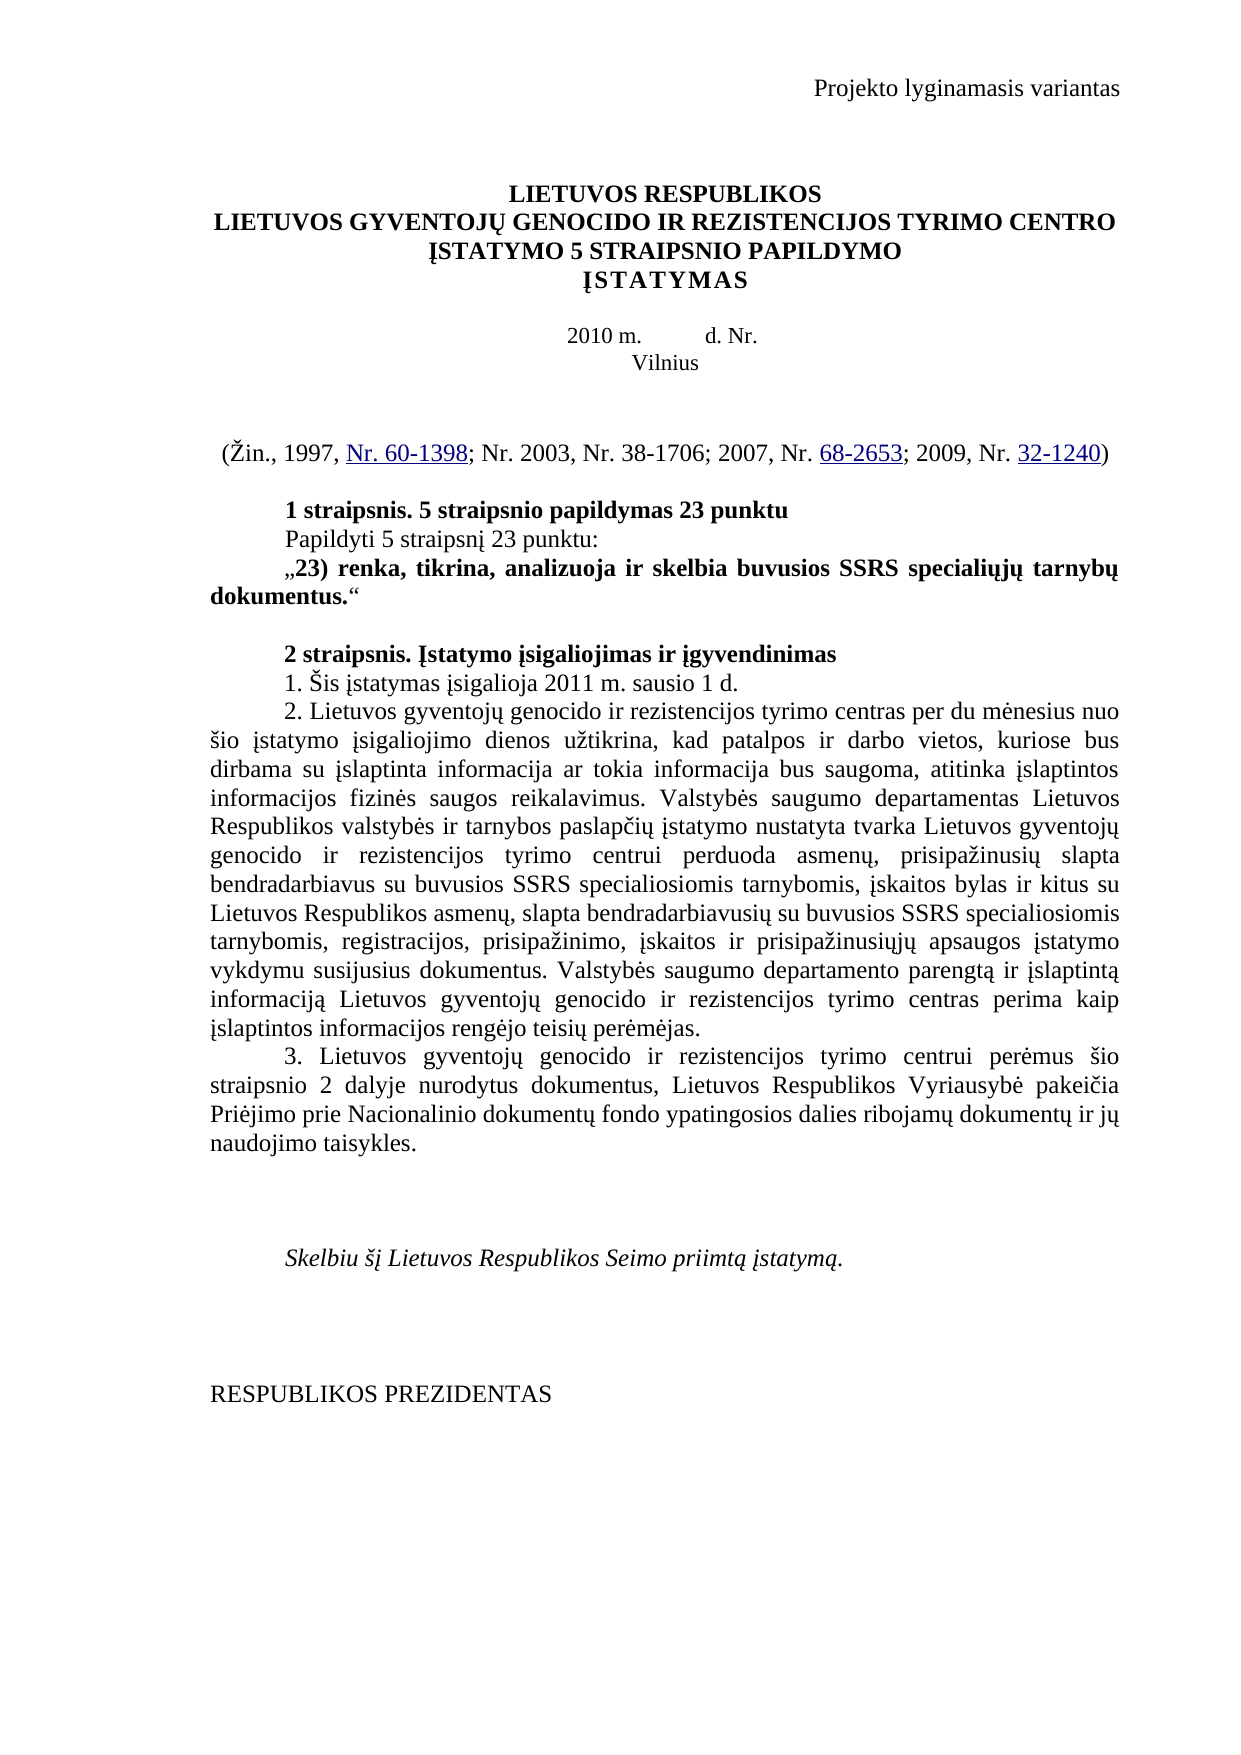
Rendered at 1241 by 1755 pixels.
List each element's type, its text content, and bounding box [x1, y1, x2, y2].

text Lietuvos gyventojų genocido ir rezistencijos tyrimo centro įstatymo 5 straipsnio papildymo [210, 207, 1120, 265]
text RESPUBLIKOS PREZIDENTAS [210, 1379, 1120, 1408]
text 1. Šis įstatymas įsigalioja 2011 m. sausio 1 d. [210, 668, 1120, 696]
text 3. Lietuvos gyventojų genocido ir rezistencijos tyrimo centrui perėmus šio straipsnio 2 dalyje nurodytus dokumentus, Lietuvos Respublikos Vyriausybė pakeičia Priėjimo prie Nacionalinio dokumentų fondo ypatingosios dalies ribojamų dokumentų ir jų naudojimo taisykles. [210, 1041, 1120, 1156]
text 2. Lietuvos gyventojų genocido ir rezistencijos tyrimo centras per du mėnesius nuo šio įstatymo įsigaliojimo dienos užtikrina, kad patalpos ir darbo vietos, kuriose bus dirbama su įslaptinta informacija ar tokia informacija bus saugoma, atitinka įslaptintos informacijos fizinės saugos reikalavimus. Valstybės saugumo departamentas Lietuvos Respublikos valstybės ir tarnybos paslapčių įstatymo nustatyta tvarka Lietuvos gyventojų genocido ir rezistencijos tyrimo centrui perduoda asmenų, prisipažinusių slapta bendradarbiavus su buvusios SSRS specialiosiomis tarnybomis, įskaitos bylas ir kitus su Lietuvos Respublikos asmenų, slapta bendradarbiavusių su buvusios SSRS specialiosiomis tarnybomis, registracijos, prisipažinimo, įskaitos ir prisipažinusiųjų apsaugos įstatymo vykdymu susijusius dokumentus. Valstybės saugumo departamento parengtą ir įslaptintą informaciją Lietuvos gyventojų genocido ir rezistencijos tyrimo centras perima kaip įslaptintos informacijos rengėjo teisių perėmėjas. [210, 696, 1120, 1041]
text 2 straipsnis. Įstatymo įsigaliojimas ir įgyvendinimas [210, 639, 1120, 668]
text (Žin., 1997, Nr. 60-1398; Nr. 2003, Nr. 38-1706; 2007, Nr. 68-2653; 2009, Nr. 32-1240) [210, 438, 1120, 466]
text 2010 m. d. Nr. Vilnius [210, 322, 1120, 375]
text Skelbiu šį Lietuvos Respublikos Seimo priimtą įstatymą. [210, 1243, 1120, 1271]
text ĮSTATYMAS [210, 265, 1120, 294]
text LIETUVOS RESPUBLIKOS [210, 179, 1120, 207]
subtitle „23) renka, tikrina, analizuoja ir skelbia buvusios SSRS specialiųjų tarnybų dokumentus.“ [210, 553, 1120, 610]
text Papildyti 5 straipsnį 23 punktu: [210, 524, 1120, 553]
text 1 straipsnis. 5 straipsnio papildymas 23 punktu [210, 495, 1120, 524]
